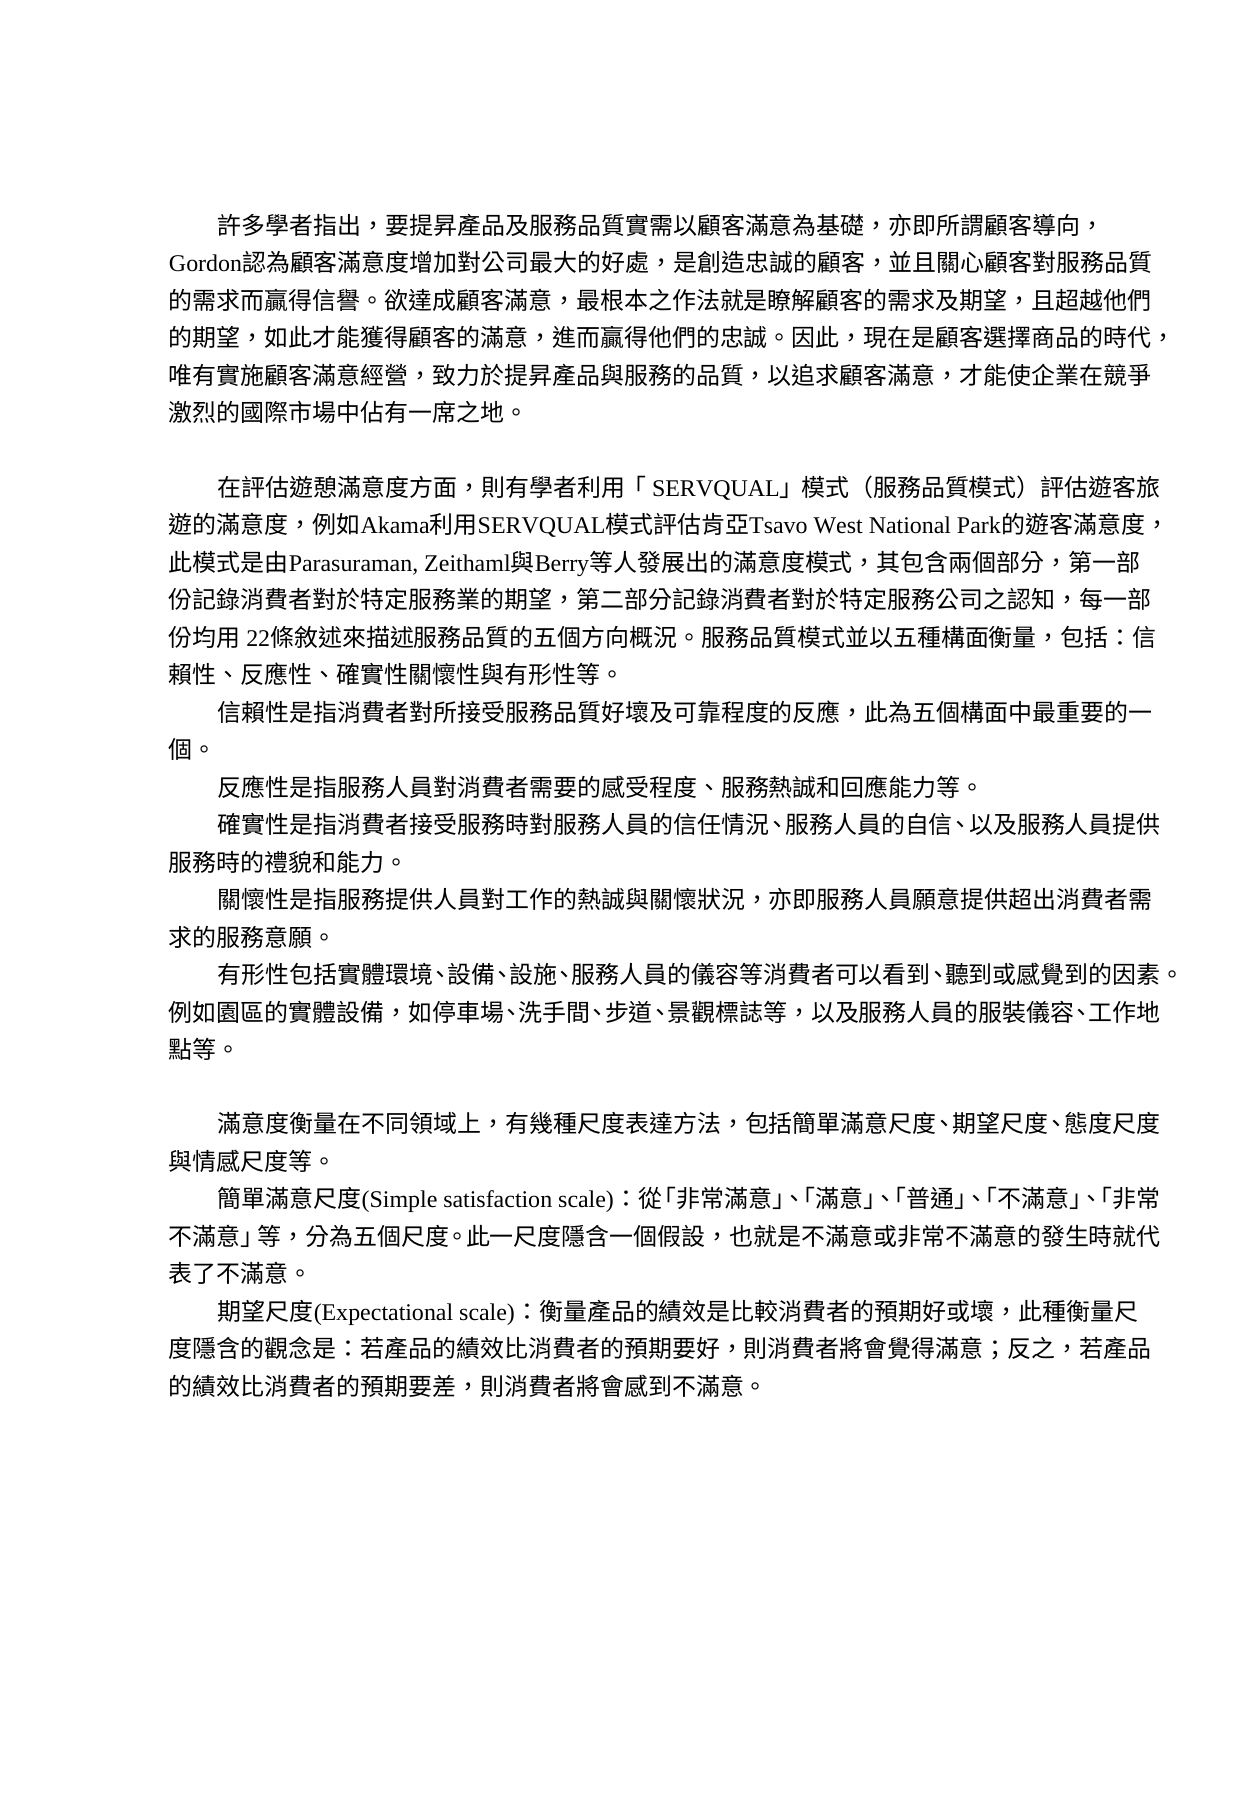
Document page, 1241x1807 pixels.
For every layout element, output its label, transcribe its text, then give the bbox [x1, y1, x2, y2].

text 在評估遊憩滿意度方面，則有學者利用「 SERVQUAL」模式（服務品質模式）評估遊客旅遊的滿意度，例如Akama利用SERVQUAL模式評估肯亞Tsavo West National Park的遊客滿意度，此模式是由Parasuraman, Zeithaml與Berry等人發展出的滿意度模式，其包含兩個部分，第一部份記錄消費者對於特定服務業的期望，第二部分記錄消費者對於特定服務公司之認知，每一部份均用 22條敘述來描述服務品質的五個方向概況。服務品質模式並以五種構面衡量，包括：信賴性、反應性、確實性關懷性與有形性等。 [169, 465, 1160, 690]
text 許多學者指出，要提昇產品及服務品質實需以顧客滿意為基礎，亦即所謂顧客導向，Gordon認為顧客滿意度增加對公司最大的好處，是創造忠誠的顧客，並且關心顧客對服務品質的需求而贏得信譽。欲達成顧客滿意，最根本之作法就是瞭解顧客的需求及期望，且超越他們的期望，如此才能獲得顧客的滿意，進而贏得他們的忠誠。因此，現在是顧客選擇商品的時代，唯有實施顧客滿意經營，致力於提昇產品與服務的品質，以追求顧客滿意，才能使企業在競爭激烈的國際市場中佔有一席之地。 [169, 204, 1160, 429]
text 有形性包括實體環境、設備、設施、服務人員的儀容等消費者可以看到、聽到或感覺到的因素。例如園區的實體設備，如停車場、洗手間、步道、景觀標誌等，以及服務人員的服裝儀容、工作地點等。 [169, 953, 1160, 1065]
text 確實性是指消費者接受服務時對服務人員的信任情況、服務人員的自信、以及服務人員提供服務時的禮貌和能力。 [169, 803, 1160, 878]
text 反應性是指服務人員對消費者需要的感受程度、服務熱誠和回應能力等。 [169, 765, 1160, 803]
text 關懷性是指服務提供人員對工作的熱誠與關懷狀況，亦即服務人員願意提供超出消費者需求的服務意願。 [169, 878, 1160, 953]
text 信賴性是指消費者對所接受服務品質好壞及可靠程度的反應，此為五個構面中最重要的一個。 [169, 690, 1160, 765]
text 滿意度衡量在不同領域上，有幾種尺度表達方法，包括簡單滿意尺度、期望尺度、態度尺度與情感尺度等。 [169, 1102, 1160, 1177]
text 期望尺度(Expectational scale)：衡量產品的績效是比較消費者的預期好或壞，此種衡量尺度隱含的觀念是：若產品的績效比消費者的預期要好，則消費者將會覺得滿意；反之，若產品的績效比消費者的預期要差，則消費者將會感到不滿意。 [169, 1289, 1160, 1402]
text 簡單滿意尺度(Simple satisfaction scale)：從「非常滿意」、「滿意」、「普通」、「不滿意」、「非常不滿意」等，分為五個尺度。此一尺度隱含一個假設，也就是不滿意或非常不滿意的發生時就代表了不滿意。 [169, 1177, 1160, 1289]
